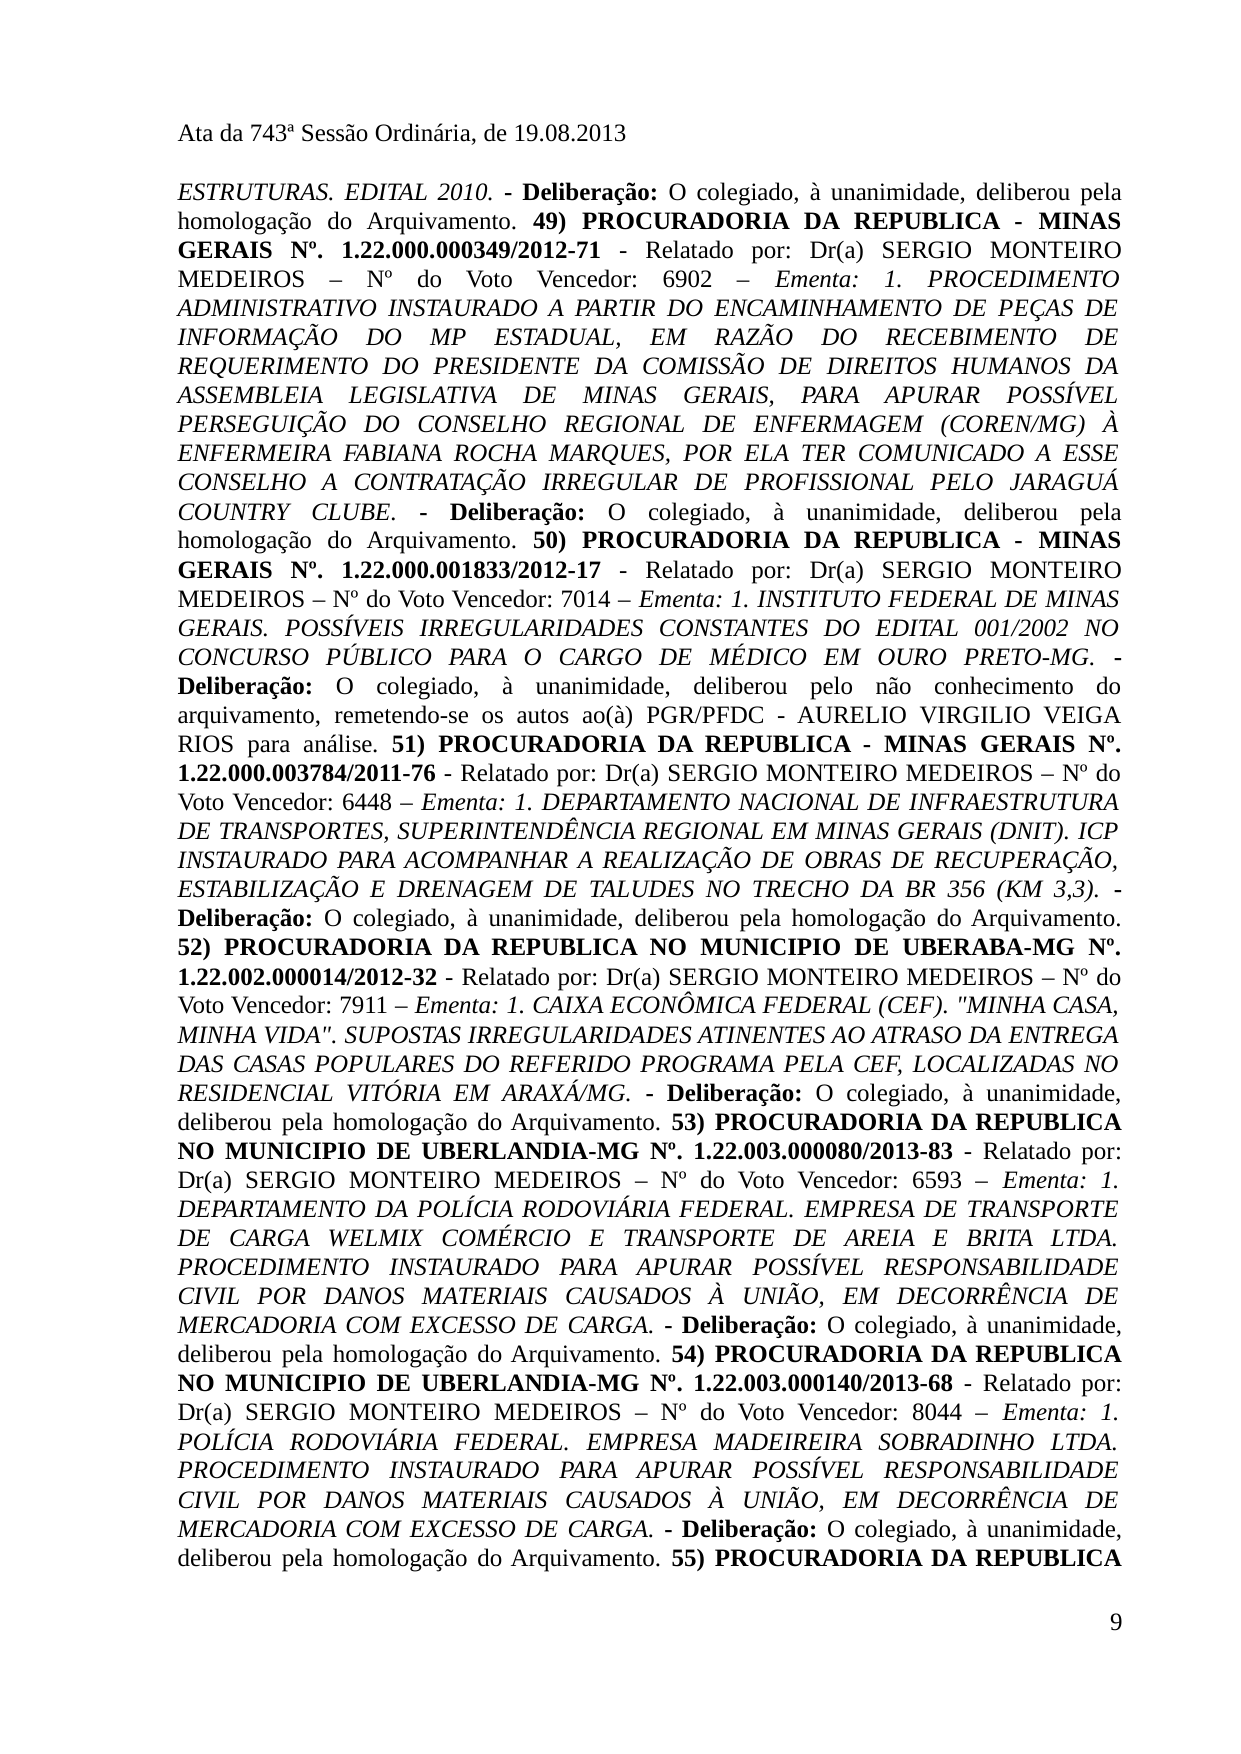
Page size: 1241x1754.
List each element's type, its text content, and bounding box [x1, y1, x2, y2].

text ESTRUTURAS. EDITAL 2010. - Deliberação: O colegiado, à unanimidade, deliberou pela homologação do Arquivamento. 49) PROCURADORIA DA REPUBLICA - MINAS GERAIS Nº. 1.22.000.000349/2012-71 - Relatado por: Dr(a) SERGIO MONTEIRO MEDEIROS – Nº do Voto Vencedor: 6902 – Ementa: 1. PROCEDIMENTO ADMINISTRATIVO INSTAURADO A PARTIR DO ENCAMINHAMENTO DE PEÇAS DE INFORMAÇÃO DO MP ESTADUAL, EM RAZÃO DO RECEBIMENTO DE REQUERIMENTO DO PRESIDENTE DA COMISSÃO DE DIREITOS HUMANOS DA ASSEMBLEIA LEGISLATIVA DE MINAS GERAIS, PARA APURAR POSSÍVEL PERSEGUIÇÃO DO CONSELHO REGIONAL DE ENFERMAGEM (COREN/MG) À ENFERMEIRA FABIANA ROCHA MARQUES, POR ELA TER COMUNICADO A ESSE CONSELHO A CONTRATAÇÃO IRREGULAR DE PROFISSIONAL PELO JARAGUÁ COUNTRY CLUBE. - Deliberação: O colegiado, à unanimidade, deliberou pela homologação do Arquivamento. 50) PROCURADORIA DA REPUBLICA - MINAS GERAIS Nº. 1.22.000.001833/2012-17 - Relatado por: Dr(a) SERGIO MONTEIRO MEDEIROS – Nº do Voto Vencedor: 7014 – Ementa: 1. INSTITUTO FEDERAL DE MINAS GERAIS. POSSÍVEIS IRREGULARIDADES CONSTANTES DO EDITAL 001/2002 NO CONCURSO PÚBLICO PARA O CARGO DE MÉDICO EM OURO PRETO-MG. - Deliberação: O colegiado, à unanimidade, deliberou pelo não conhecimento do arquivamento, remetendo-se os autos ao(à) PGR/PFDC - AURELIO VIRGILIO VEIGA RIOS para análise. 51) PROCURADORIA DA REPUBLICA - MINAS GERAIS Nº. 1.22.000.003784/2011-76 - Relatado por: Dr(a) SERGIO MONTEIRO MEDEIROS – Nº do Voto Vencedor: 6448 – Ementa: 1. DEPARTAMENTO NACIONAL DE INFRAESTRUTURA DE TRANSPORTES, SUPERINTENDÊNCIA REGIONAL EM MINAS GERAIS (DNIT). ICP INSTAURADO PARA ACOMPANHAR A REALIZAÇÃO DE OBRAS DE RECUPERAÇÃO, ESTABILIZAÇÃO E DRENAGEM DE TALUDES NO TRECHO DA BR 356 (KM 3,3). - Deliberação: O colegiado, à unanimidade, deliberou pela homologação do Arquivamento. 52) PROCURADORIA DA REPUBLICA NO MUNICIPIO DE UBERABA-MG Nº. 1.22.002.000014/2012-32 - Relatado por: Dr(a) SERGIO MONTEIRO MEDEIROS – Nº do Voto Vencedor: 7911 – Ementa: 1. CAIXA ECONÔMICA FEDERAL (CEF). "MINHA CASA, MINHA VIDA". SUPOSTAS IRREGULARIDADES ATINENTES AO ATRASO DA ENTREGA DAS CASAS POPULARES DO REFERIDO PROGRAMA PELA CEF, LOCALIZADAS NO RESIDENCIAL VITÓRIA EM ARAXÁ/MG. - Deliberação: O colegiado, à unanimidade, deliberou pela homologação do Arquivamento. 53) PROCURADORIA DA REPUBLICA NO MUNICIPIO DE UBERLANDIA-MG Nº. 1.22.003.000080/2013-83 - Relatado por: Dr(a) SERGIO MONTEIRO MEDEIROS – Nº do Voto Vencedor: 6593 – Ementa: 1. DEPARTAMENTO DA POLÍCIA RODOVIÁRIA FEDERAL. EMPRESA DE TRANSPORTE DE CARGA WELMIX COMÉRCIO E TRANSPORTE DE AREIA E BRITA LTDA. PROCEDIMENTO INSTAURADO PARA APURAR POSSÍVEL RESPONSABILIDADE CIVIL POR DANOS MATERIAIS CAUSADOS À UNIÃO, EM DECORRÊNCIA DE MERCADORIA COM EXCESSO DE CARGA. - Deliberação: O colegiado, à unanimidade, deliberou pela homologação do Arquivamento. 54) PROCURADORIA DA REPUBLICA NO MUNICIPIO DE UBERLANDIA-MG Nº. 1.22.003.000140/2013-68 - Relatado por: Dr(a) SERGIO MONTEIRO MEDEIROS – Nº do Voto Vencedor: 8044 – Ementa: 1. POLÍCIA RODOVIÁRIA FEDERAL. EMPRESA MADEIREIRA SOBRADINHO LTDA. PROCEDIMENTO INSTAURADO PARA APURAR POSSÍVEL RESPONSABILIDADE CIVIL POR DANOS MATERIAIS CAUSADOS À UNIÃO, EM DECORRÊNCIA DE MERCADORIA COM EXCESSO DE CARGA. - Deliberação: O colegiado, à unanimidade, deliberou pela homologação do Arquivamento. 55) PROCURADORIA DA REPUBLICA [177, 177, 1122, 1572]
